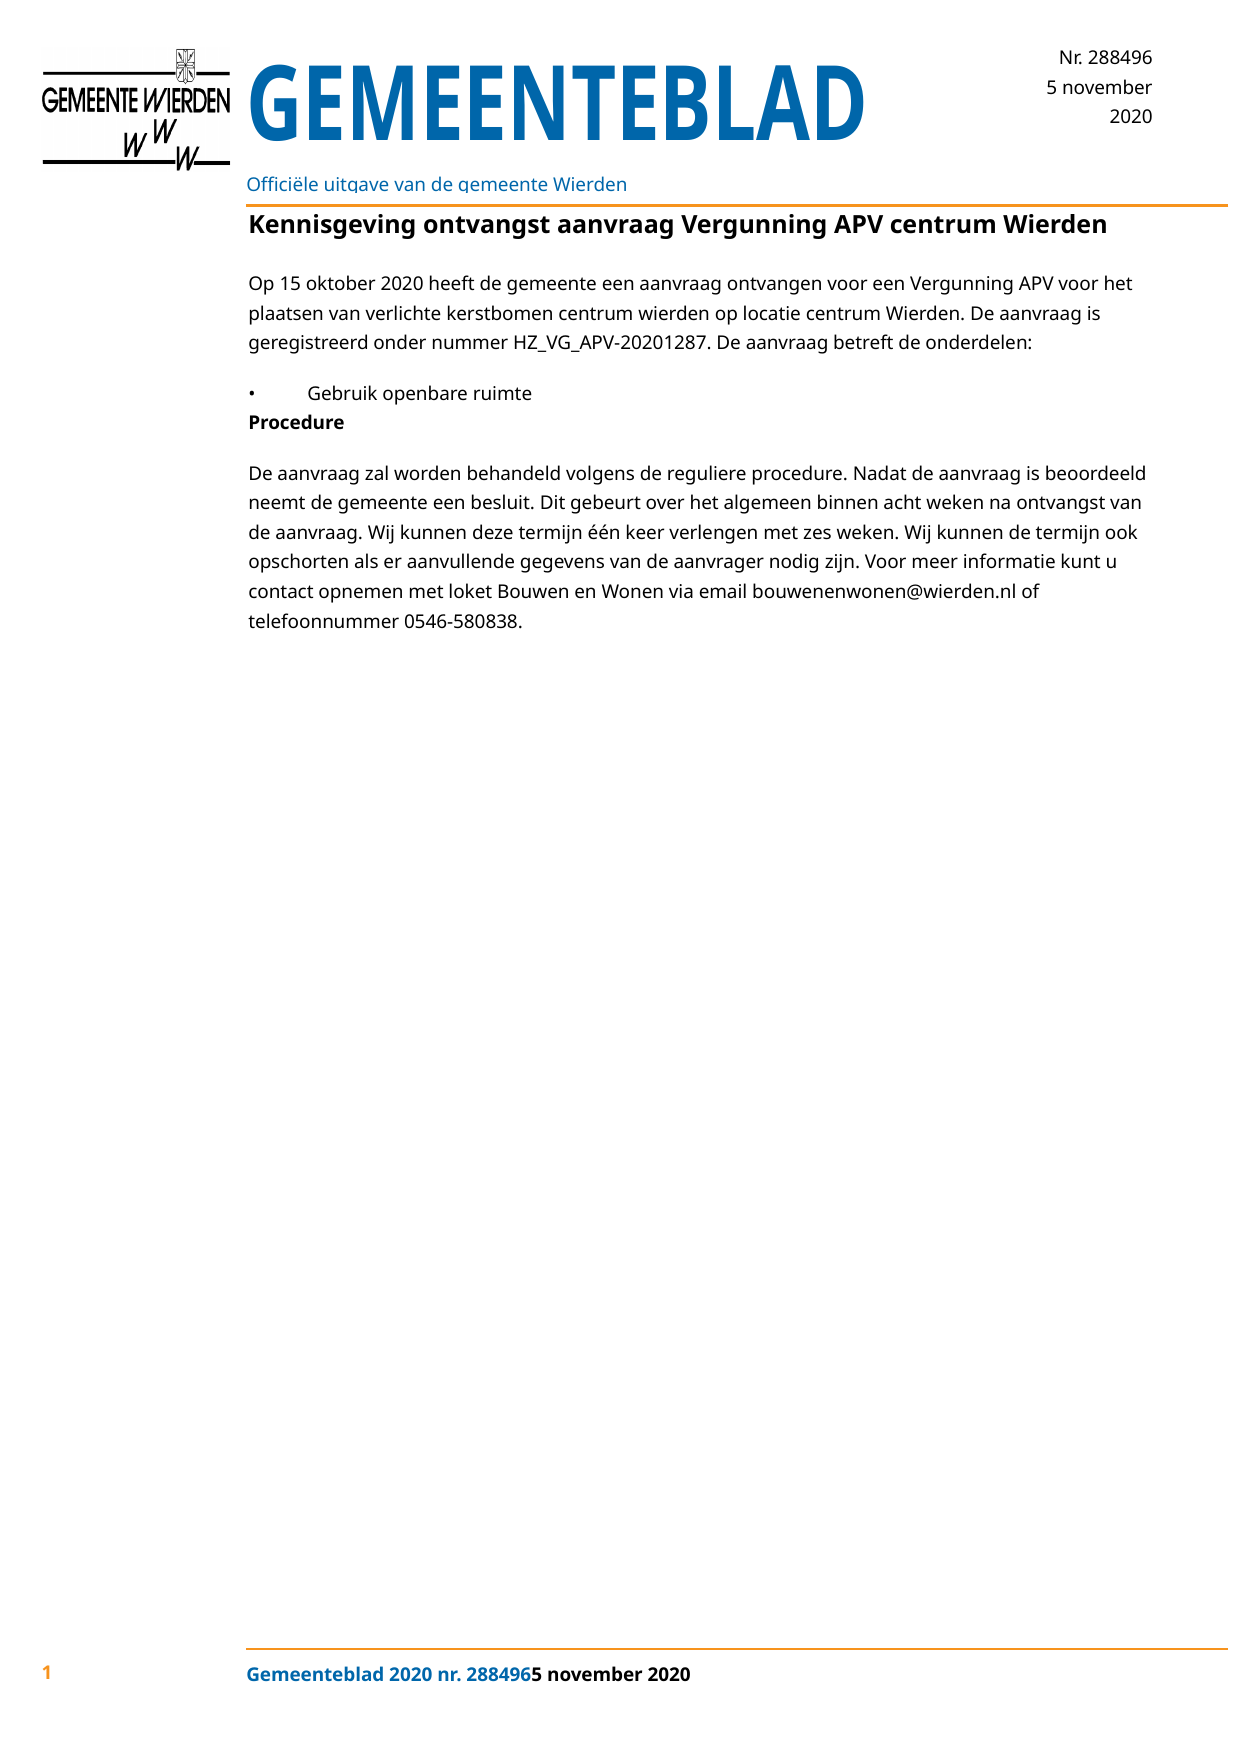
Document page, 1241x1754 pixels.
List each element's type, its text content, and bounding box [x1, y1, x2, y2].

list Gebruik openbare ruimte [248, 380, 1152, 406]
text Op 15 oktober 2020 heeft de gemeente een aanvraag ontvangen voor een Vergunning APV voor het plaatsen van verlichte kerstbomen centrum wierden op locatie centrum Wierden. De aanvraag is geregistreerd onder nummer HZ_VG_APV-20201287. De aanvraag betreft de onderdelen: [248, 270, 1152, 355]
text Procedure [248, 409, 1152, 435]
text De aanvraag zal worden behandeld volgens de reguliere procedure. Nadat de aanvraag is beoordeeld neemt de gemeente een besluit. Dit gebeurt over het algemeen binnen acht weken na ontvangst van de aanvraag. Wij kunnen deze termijn één keer verlengen met zes weken. Wij kunnen de termijn ook opschorten als er aanvullende gegevens van de aanvrager nodig zijn. Voor meer informatie kunt u contact opnemen met loket Bouwen en Wonen via email bouwenenwonen@wierden.nl of telefoonnummer 0546-580838. [248, 460, 1152, 633]
picture [41, 47, 231, 172]
text Kennisgeving ontvangst aanvraag Vergunning APV centrum Wierden [248, 207, 1152, 241]
